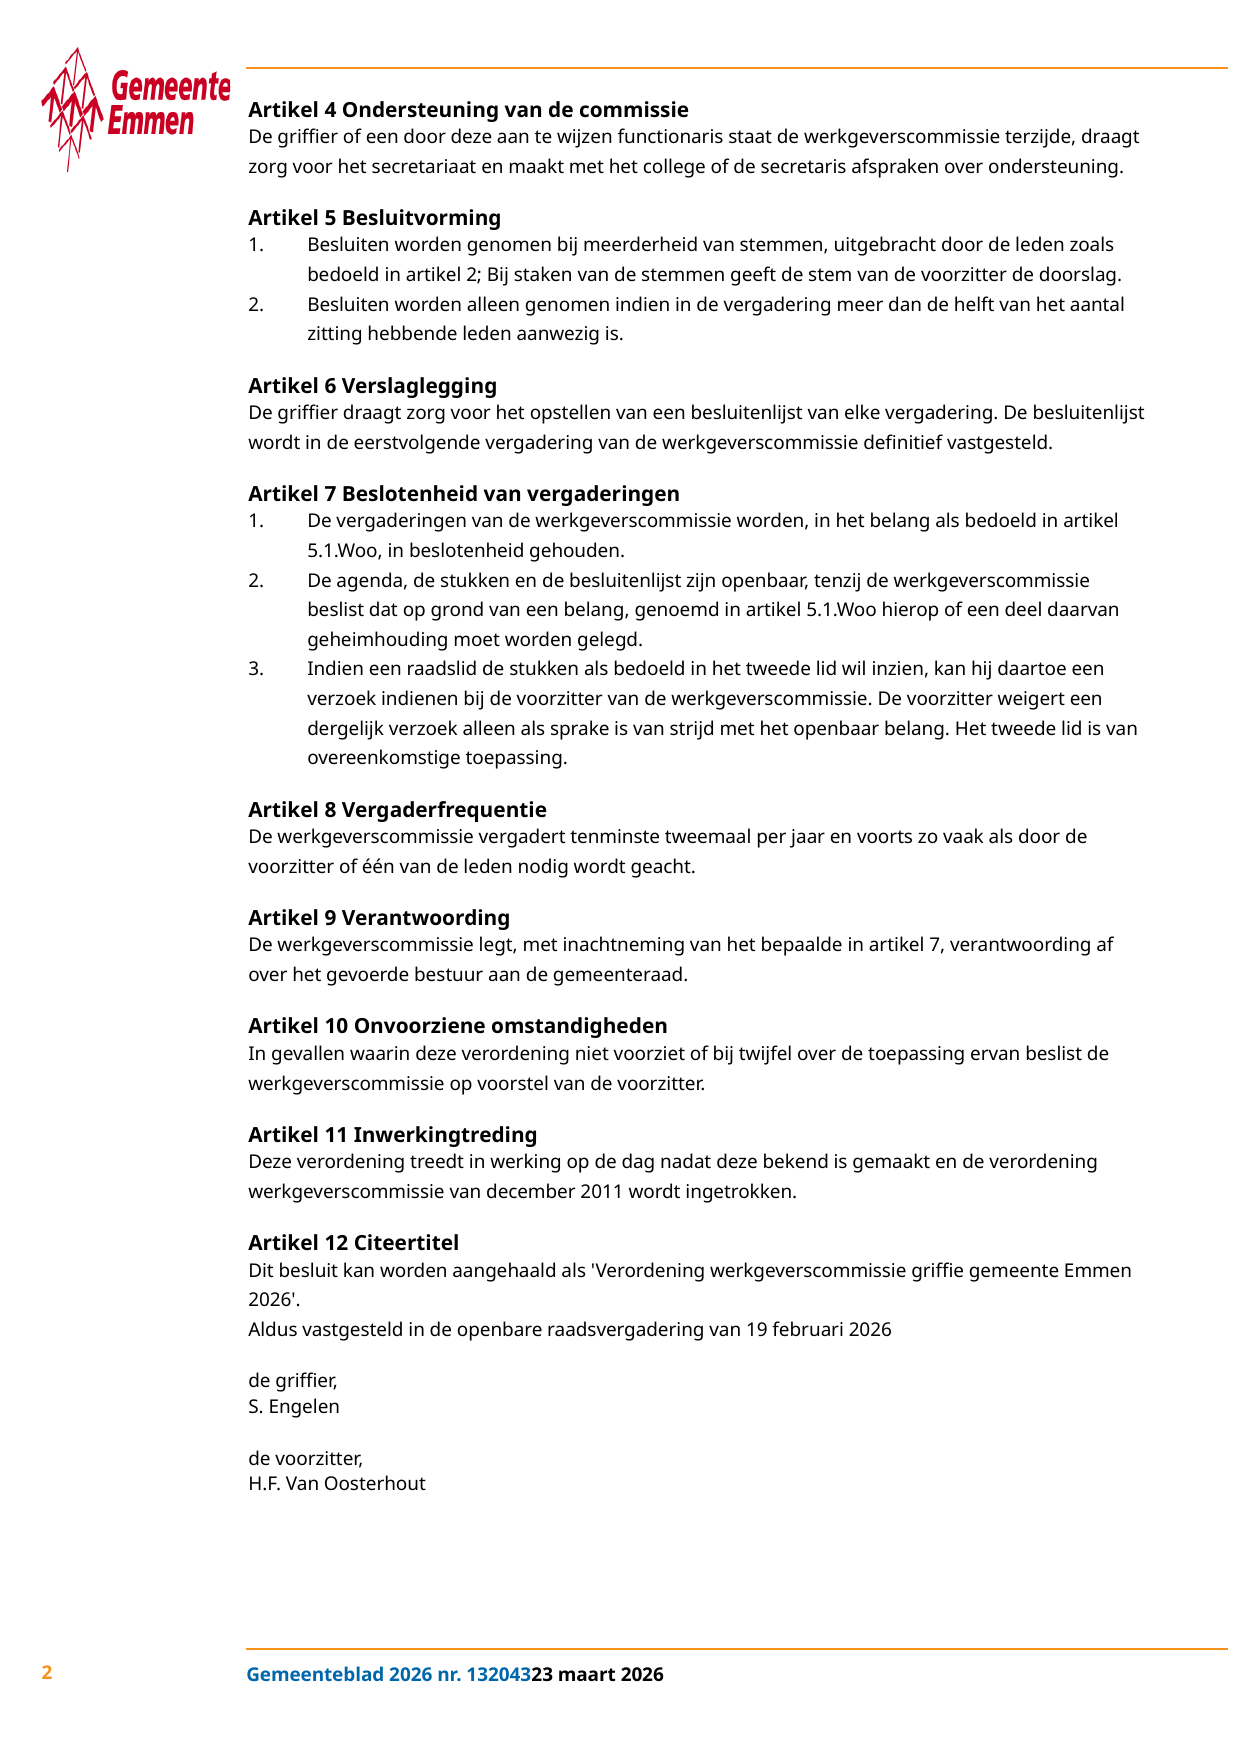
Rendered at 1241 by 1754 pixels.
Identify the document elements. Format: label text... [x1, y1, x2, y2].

picture [41, 47, 231, 172]
text De griffier draagt zorg voor het opstellen van een besluitenlijst van elke vergadering. De besluitenlijst wordt in de eerstvolgende vergadering van de werkgeverscommissie definitief vastgesteld. [248, 399, 1152, 454]
text Artikel 9 Verantwoording [248, 903, 1152, 932]
text Artikel 10 Onvoorziene omstandigheden [248, 1012, 1152, 1040]
list De agenda, de stukken en de besluitenlijst zijn openbaar, tenzij de werkgeverscommissie beslist dat op grond van een belang, genoemd in artikel 5.1.Woo hierop of een deel daarvan geheimhouding moet worden gelegd. [248, 567, 1152, 652]
text de voorzitter, [248, 1445, 1152, 1471]
text De griffier of een door deze aan te wijzen functionaris staat de werkgeverscommissie terzijde, draagt zorg voor het secretariaat en maakt met het college of de secretaris afspraken over ondersteuning. [248, 123, 1152, 178]
text Aldus vastgesteld in de openbare raadsvergadering van 19 februari 2026 [248, 1316, 1152, 1342]
list Besluiten worden genomen bij meerderheid van stemmen, uitgebracht door de leden zoals bedoeld in artikel 2; Bij staken van de stemmen geeft de stem van de voorzitter de doorslag. [248, 232, 1152, 287]
text Artikel 4 Ondersteuning van de commissie [248, 95, 1152, 123]
text de griffier, [248, 1368, 1152, 1393]
text Artikel 8 Vergaderfrequentie [248, 795, 1152, 823]
text Artikel 7 Beslotenheid van vergaderingen [248, 479, 1152, 508]
text Artikel 11 Inwerkingtreding [248, 1120, 1152, 1148]
list De vergaderingen van de werkgeverscommissie worden, in het belang als bedoeld in artikel 5.1.Woo, in beslotenheid gehouden. [248, 508, 1152, 563]
text Deze verordening treedt in werking op de dag nadat deze bekend is gemaakt en de verordening werkgeverscommissie van december 2011 wordt ingetrokken. [248, 1148, 1152, 1204]
list Indien een raadslid de stukken als bedoeld in het tweede lid wil inzien, kan hij daartoe een verzoek indienen bij de voorzitter van de werkgeverscommissie. De voorzitter weigert een dergelijk verzoek alleen als sprake is van strijd met het openbaar belang. Het tweede lid is van overeenkomstige toepassing. [248, 656, 1152, 770]
text Dit besluit kan worden aangehaald als 'Verordening werkgeverscommissie griffie gemeente Emmen 2026'. [248, 1257, 1152, 1312]
text De werkgeverscommissie legt, met inachtneming van het bepaalde in artikel 7, verantwoording af over het gevoerde bestuur aan de gemeenteraad. [248, 932, 1152, 987]
text In gevallen waarin deze verordening niet voorziet of bij twijfel over de toepassing ervan beslist de werkgeverscommissie op voorstel van de voorzitter. [248, 1040, 1152, 1095]
text Artikel 6 Verslaglegging [248, 371, 1152, 399]
list Besluiten worden alleen genomen indien in de vergadering meer dan de helft van het aantal zitting hebbende leden aanwezig is. [248, 291, 1152, 346]
text Artikel 12 Citeertitel [248, 1228, 1152, 1257]
text Artikel 5 Besluitvorming [248, 203, 1152, 232]
text H.F. Van Oosterhout [248, 1471, 1152, 1496]
text S. Engelen [248, 1393, 1152, 1419]
text De werkgeverscommissie vergadert tenminste tweemaal per jaar en voorts zo vaak als door de voorzitter of één van de leden nodig wordt geacht. [248, 823, 1152, 878]
